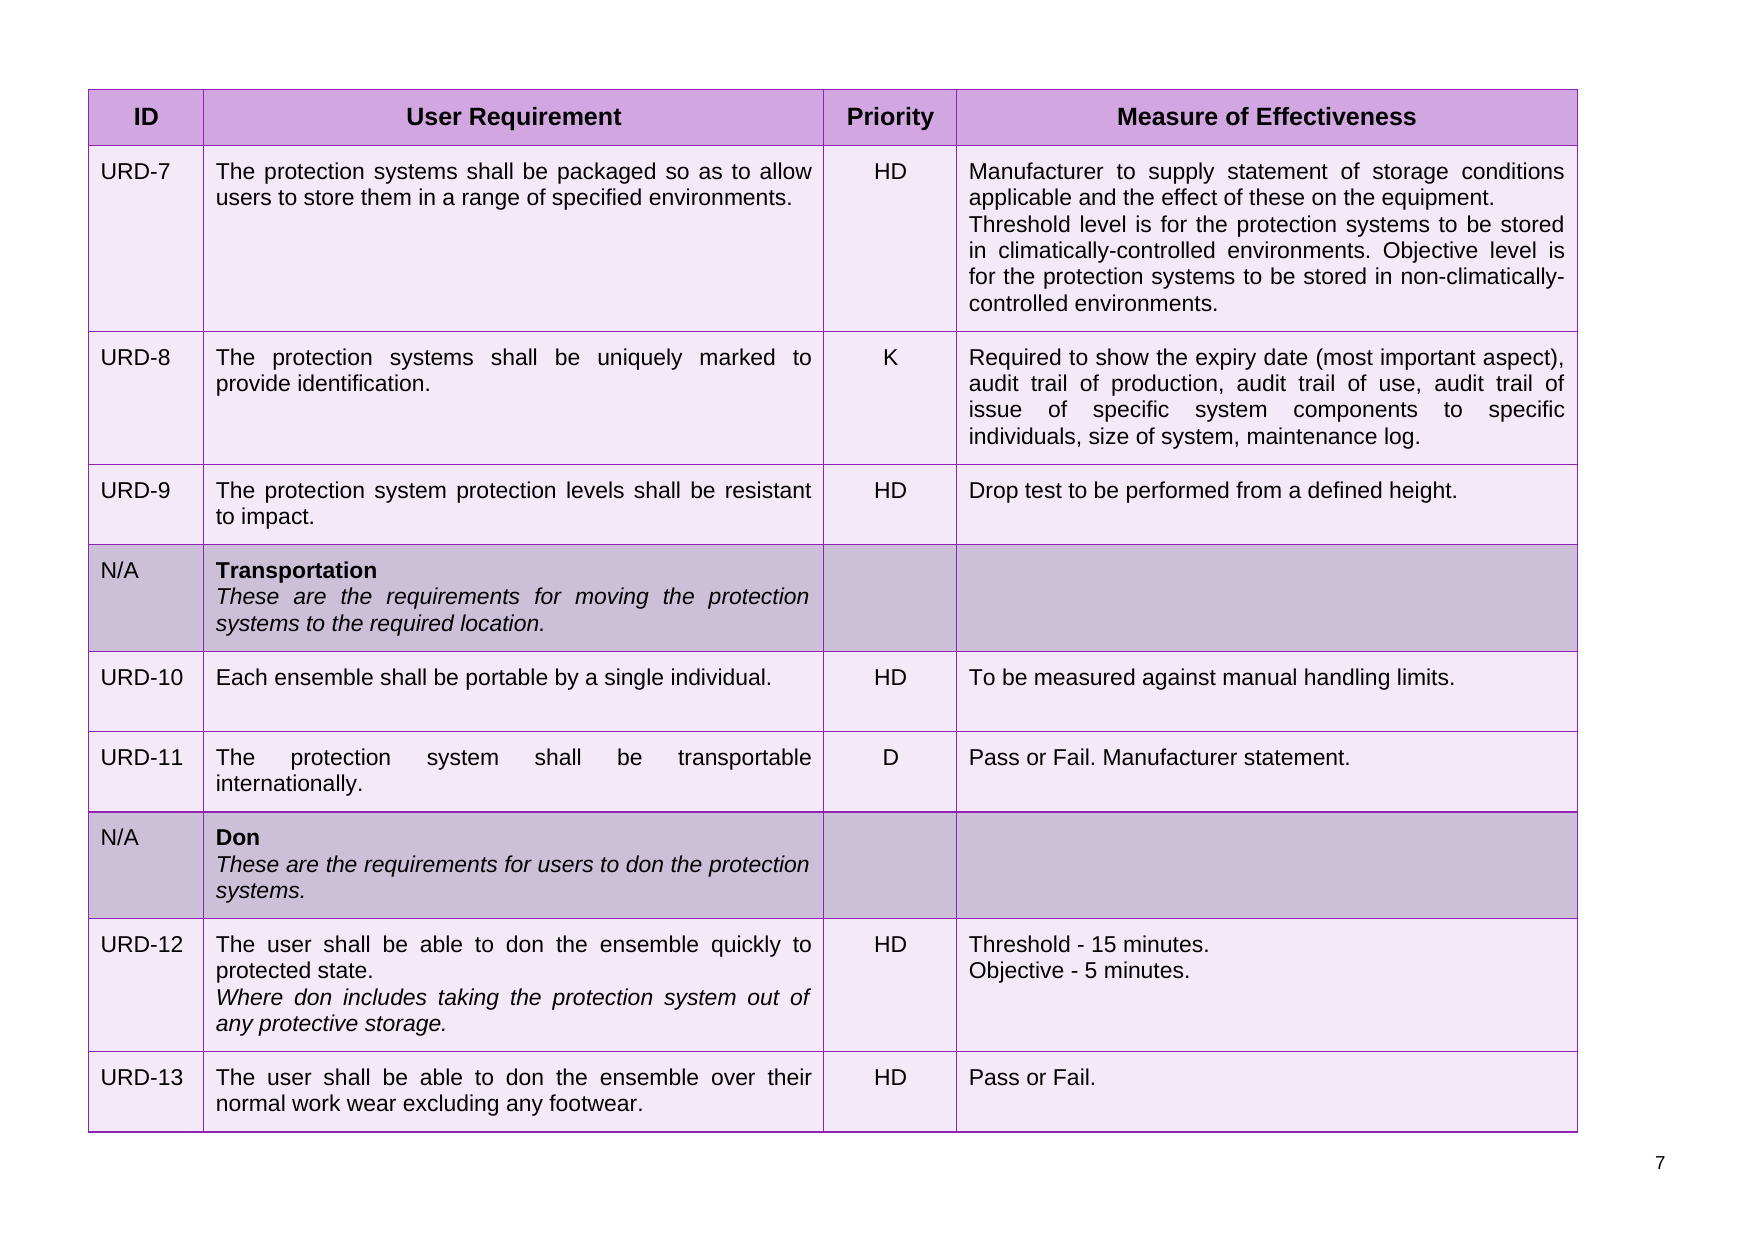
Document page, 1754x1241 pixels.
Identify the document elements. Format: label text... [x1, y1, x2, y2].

table_cell [824, 813, 956, 918]
table_cell K [824, 332, 956, 464]
table_cell Required to show the expiry date (most important aspect), audit trail of production, audit trail of use, audit trail of issue of specific system components to specific individuals, size of system, maintenance log. [957, 332, 1577, 464]
table_header ID [89, 90, 203, 145]
table_cell URD-10 [89, 652, 203, 731]
table_cell Each ensemble shall be portable by a single individual. [204, 652, 823, 731]
table_cell URD-7 [89, 146, 203, 331]
table_cell HD [824, 652, 956, 731]
table_header User Requirement [204, 90, 823, 145]
table_cell The protection system shall be transportable internationally. [204, 732, 823, 811]
table_cell Transportation These are the requirements for moving the protection systems to the required location. [204, 545, 823, 651]
table_cell The protection systems shall be uniquely marked to provide identification. [204, 332, 823, 464]
table_cell URD-12 [89, 919, 203, 1051]
table_cell Pass or Fail. [957, 1052, 1577, 1131]
table_cell Don These are the requirements for users to don the protection systems. [204, 813, 823, 918]
table_cell The user shall be able to don the ensemble quickly to protected state. Where don includes taking the protection system out of any protective storage. [204, 919, 823, 1051]
table_cell [957, 545, 1577, 651]
table_cell N/A [89, 813, 203, 918]
table_cell To be measured against manual handling limits. [957, 652, 1577, 731]
table_cell Manufacturer to supply statement of storage conditions applicable and the effect of these on the equipment. Threshold level is for the protection systems to be stored in climatically-controlled environments. Objective level is for the protection systems to be stored in non-climatically-controlled environments. [957, 146, 1577, 331]
table_cell Threshold - 15 minutes. Objective - 5 minutes. [957, 919, 1577, 1051]
table_cell [957, 813, 1577, 918]
table_cell URD-13 [89, 1052, 203, 1131]
table_cell [824, 545, 956, 651]
table_header Measure of Effectiveness [957, 90, 1577, 145]
table_cell Drop test to be performed from a defined height. [957, 465, 1577, 544]
table_cell HD [824, 919, 956, 1051]
table_cell The protection systems shall be packaged so as to allow users to store them in a range of specified environments. [204, 146, 823, 331]
table_cell URD-9 [89, 465, 203, 544]
table_cell URD-11 [89, 732, 203, 811]
table_cell D [824, 732, 956, 811]
table_cell HD [824, 146, 956, 331]
table_cell URD-8 [89, 332, 203, 464]
table_cell N/A [89, 545, 203, 651]
table_cell The user shall be able to don the ensemble over their normal work wear excluding any footwear. [204, 1052, 823, 1131]
table_cell The protection system protection levels shall be resistant to impact. [204, 465, 823, 544]
table_cell Pass or Fail. Manufacturer statement. [957, 732, 1577, 811]
table_header Priority [824, 90, 956, 145]
table_cell HD [824, 1052, 956, 1131]
table_cell HD [824, 465, 956, 544]
